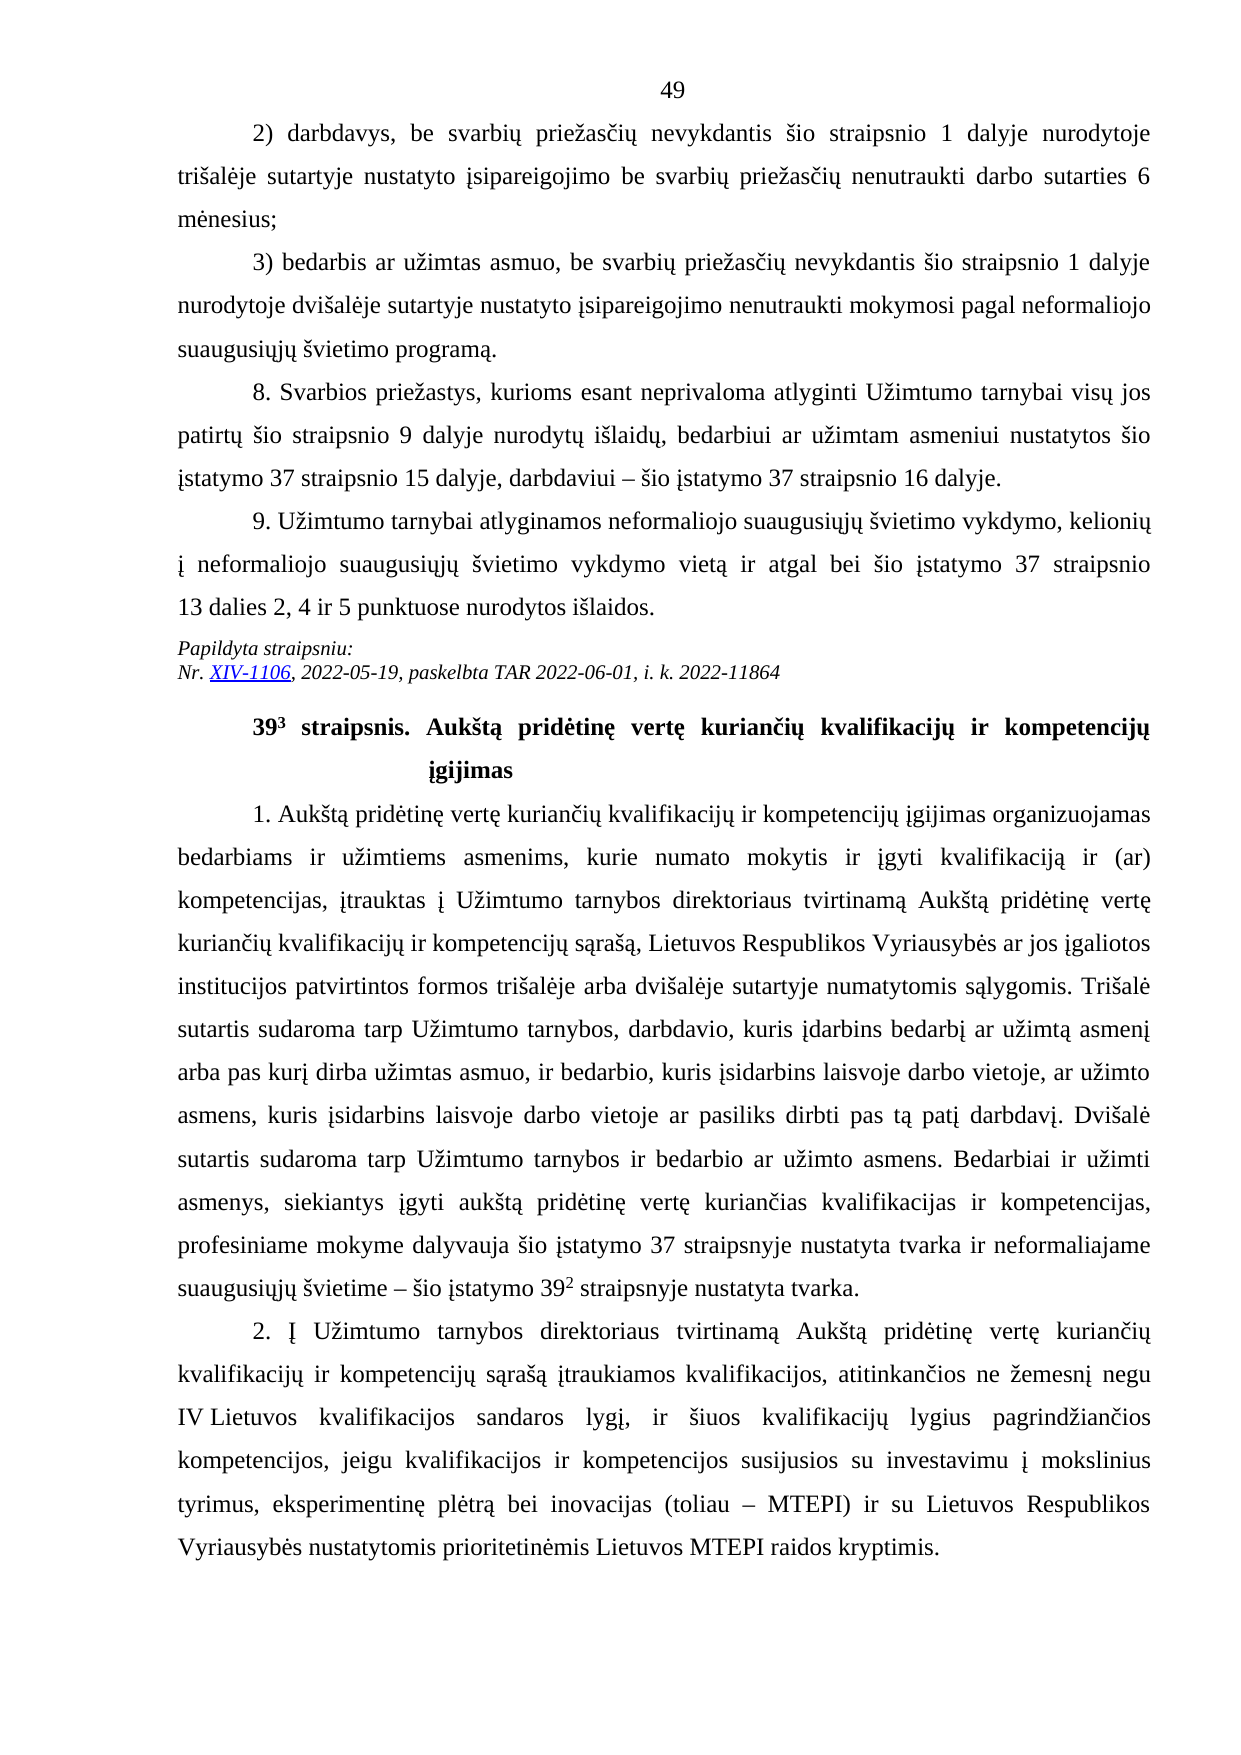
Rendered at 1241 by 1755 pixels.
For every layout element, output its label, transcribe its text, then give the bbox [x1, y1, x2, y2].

text Nr. XIV-1106, 2022-05-19, paskelbta TAR 2022-06-01, i. k. 2022-11864 [177, 660, 1152, 684]
text 393 straipsnis. Aukštą pridėtinę vertę kuriančių kvalifikacijų ir kompetencijų įgijimas [252, 712, 1152, 784]
text 8. Svarbios priežastys, kurioms esant neprivaloma atlyginti Užimtumo tarnybai visų jos patirtų šio straipsnio 9 dalyje nurodytų išlaidų, bedarbiui ar užimtam asmeniui nustatytos šio įstatymo 37 straipsnio 15 dalyje, darbdaviui – šio įstatymo 37 straipsnio 16 dalyje. [177, 377, 1152, 492]
text 1. Aukštą pridėtinę vertę kuriančių kvalifikacijų ir kompetencijų įgijimas organizuojamas bedarbiams ir užimtiems asmenims, kurie numato mokytis ir įgyti kvalifikaciją ir (ar) kompetencijas, įtrauktas į Užimtumo tarnybos direktoriaus tvirtinamą Aukštą pridėtinę vertę kuriančių kvalifikacijų ir kompetencijų sąrašą, Lietuvos Respublikos Vyriausybės ar jos įgaliotos institucijos patvirtintos formos trišalėje arba dvišalėje sutartyje numatytomis sąlygomis. Trišalė sutartis sudaroma tarp Užimtumo tarnybos, darbdavio, kuris įdarbins bedarbį ar užimtą asmenį arba pas kurį dirba užimtas asmuo, ir bedarbio, kuris įsidarbins laisvoje darbo vietoje, ar užimto asmens, kuris įsidarbins laisvoje darbo vietoje ar pasiliks dirbti pas tą patį darbdavį. Dvišalė sutartis sudaroma tarp Užimtumo tarnybos ir bedarbio ar užimto asmens. Bedarbiai ir užimti asmenys, siekiantys įgyti aukštą pridėtinę vertę kuriančias kvalifikacijas ir kompetencijas, profesiniame mokyme dalyvauja šio įstatymo 37 straipsnyje nustatyta tvarka ir neformaliajame suaugusiųjų švietime – šio įstatymo 392 straipsnyje nustatyta tvarka. [177, 799, 1152, 1302]
text 2. Į Užimtumo tarnybos direktoriaus tvirtinamą Aukštą pridėtinę vertę kuriančių kvalifikacijų ir kompetencijų sąrašą įtraukiamos kvalifikacijos, atitinkančios ne žemesnį negu IV Lietuvos kvalifikacijos sandaros lygį, ir šiuos kvalifikacijų lygius pagrindžiančios kompetencijos, jeigu kvalifikacijos ir kompetencijos susijusios su investavimu į mokslinius tyrimus, eksperimentinę plėtrą bei inovacijas (toliau – MTEPI) ir su Lietuvos Respublikos Vyriausybės nustatytomis prioritetinėmis Lietuvos MTEPI raidos kryptimis. [177, 1316, 1152, 1561]
text Papildyta straipsniu: [177, 636, 1152, 660]
text 2) darbdavys, be svarbių priežasčių nevykdantis šio straipsnio 1 dalyje nurodytoje trišalėje sutartyje nustatyto įsipareigojimo be svarbių priežasčių nenutraukti darbo sutarties 6 mėnesius; [177, 118, 1152, 233]
text 3) bedarbis ar užimtas asmuo, be svarbių priežasčių nevykdantis šio straipsnio 1 dalyje nurodytoje dvišalėje sutartyje nustatyto įsipareigojimo nenutraukti mokymosi pagal neformaliojo suaugusiųjų švietimo programą. [177, 247, 1152, 362]
text 9. Užimtumo tarnybai atlyginamos neformaliojo suaugusiųjų švietimo vykdymo, kelionių į neformaliojo suaugusiųjų švietimo vykdymo vietą ir atgal bei šio įstatymo 37 straipsnio 13 dalies 2, 4 ir 5 punktuose nurodytos išlaidos. [177, 506, 1152, 621]
